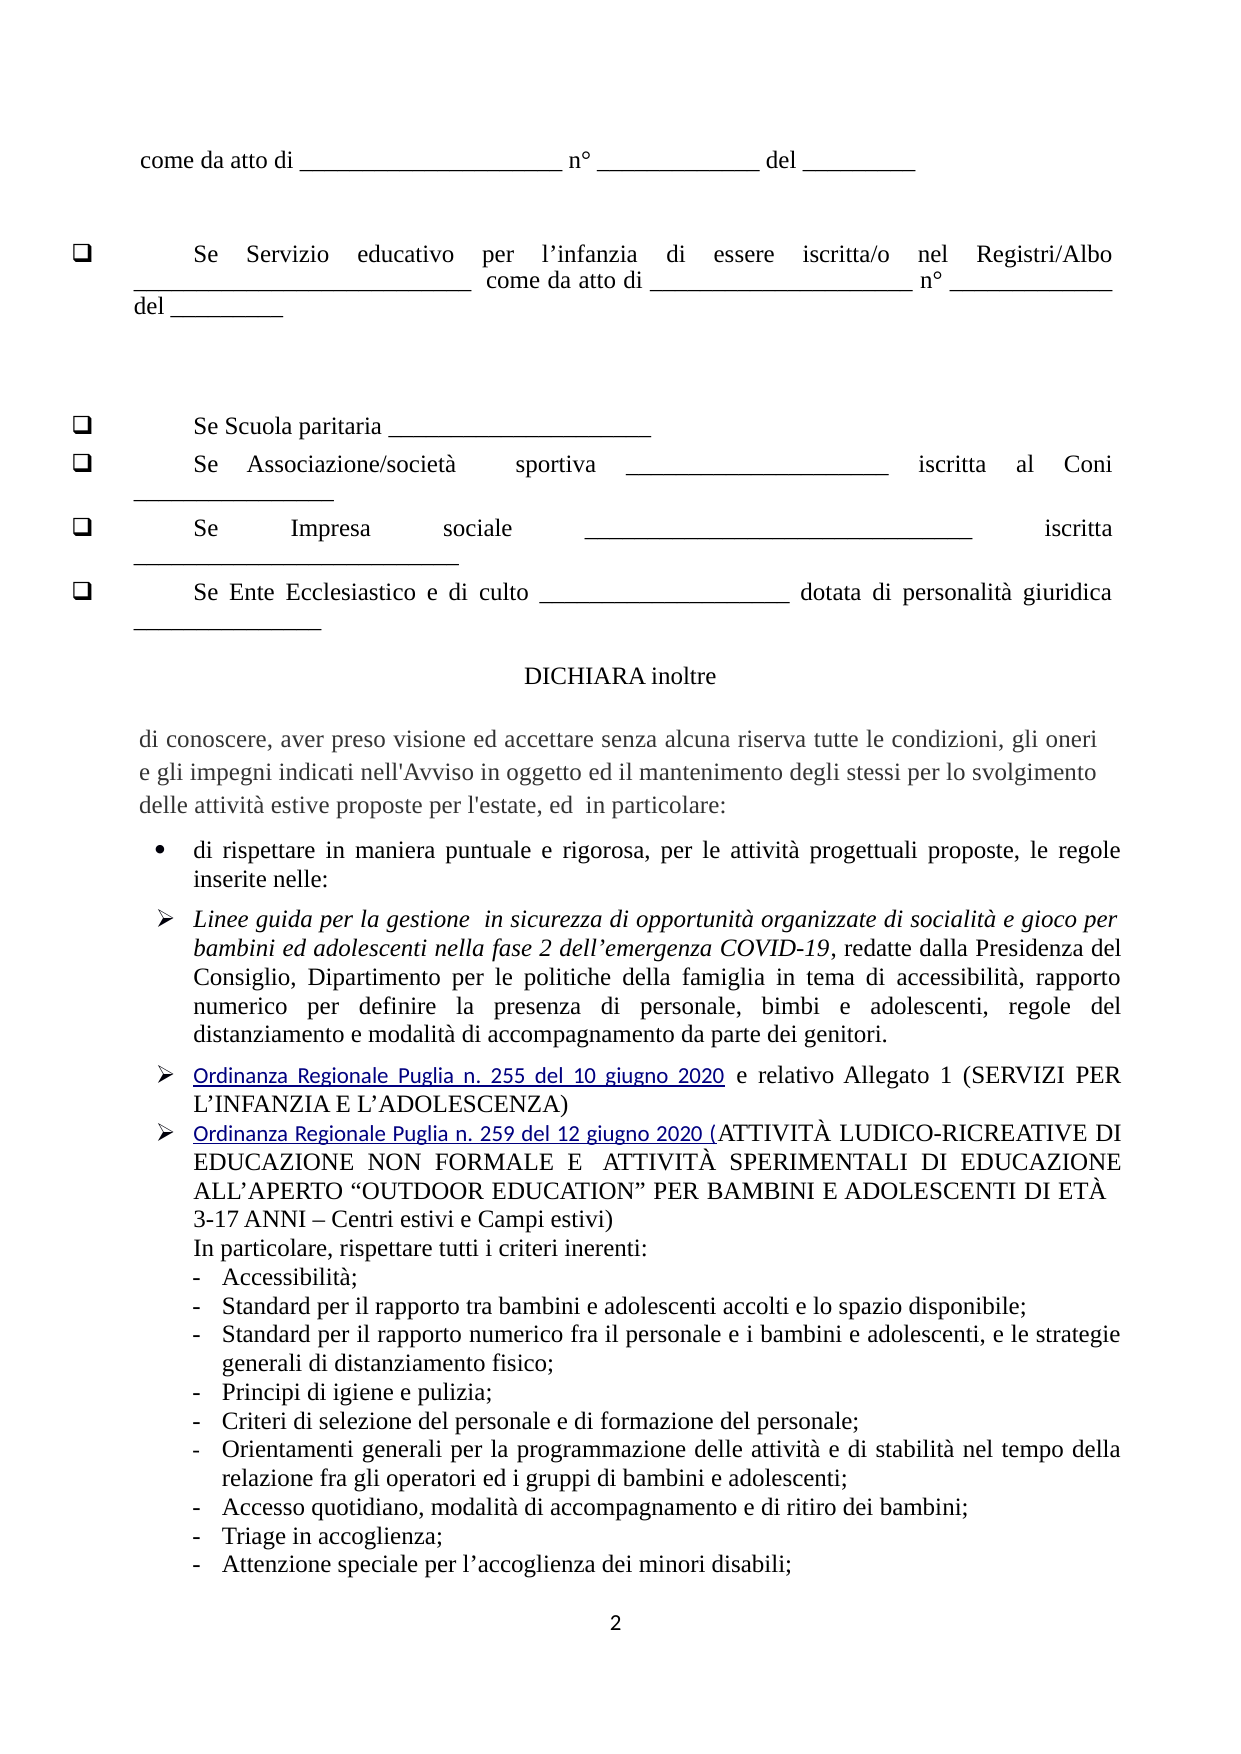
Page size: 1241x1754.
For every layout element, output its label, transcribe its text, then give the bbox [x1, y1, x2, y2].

list Standard per il rapporto numerico fra il personale e i bambini e adolescenti, e le strategie generali di distanziamento fisico; [192, 1319, 1122, 1377]
list Se Ente Ecclesiastico e di culto ____________________ dotata di personalità giuridica _______________ [71, 580, 1113, 632]
list Triage in accoglienza; [192, 1521, 1122, 1549]
list Linee guida per la gestione in sicurezza di opportunità organizzate di socialità e gioco per bambini ed adolescenti nella fase 2 dell’emergenza COVID-19, redatte dalla Presidenza del Consiglio, Dipartimento per le politiche della famiglia in tema di accessibilità, rapporto numerico per definire la presenza di personale, bimbi e adolescenti, regole del distanziamento e modalità di accompagnamento da parte dei genitori. [156, 904, 1122, 1048]
list Standard per il rapporto tra bambini e adolescenti accolti e lo spazio disponibile; [192, 1291, 1122, 1319]
list Accessibilità; [192, 1262, 1122, 1291]
list Ordinanza Regionale Puglia n. 259 del 12 giugno 2020 (ATTIVITÀ LUDICO-RICREATIVE DI EDUCAZIONE NON FORMALE E ATTIVITÀ SPERIMENTALI DI EDUCAZIONE ALL’APERTO “OUTDOOR EDUCATION” PER BAMBINI E ADOLESCENTI DI ETÀ 3-17 ANNI – Centri estivi e Campi estivi) [156, 1118, 1122, 1233]
text DICHIARA inoltre [118, 661, 1122, 690]
list Criteri di selezione del personale e di formazione del personale; [192, 1406, 1122, 1434]
list di rispettare in maniera puntuale e rigorosa, per le attività progettuali proposte, le regole inserite nelle: [156, 835, 1122, 893]
list Se Associazione/società sportiva _____________________ iscritta al Coni ________________ [71, 452, 1113, 504]
list Orientamenti generali per la programmazione delle attività e di stabilità nel tempo della relazione fra gli operatori ed i gruppi di bambini e adolescenti; [192, 1434, 1122, 1492]
list Ordinanza Regionale Puglia n. 255 del 10 giugno 2020 e relativo Allegato 1 (SERVIZI PER L’INFANZIA E L’ADOLESCENZA) [156, 1060, 1122, 1118]
list Se Impresa sociale _______________________________ iscritta __________________________ [71, 516, 1113, 568]
list In particolare, rispettare tutti i criteri inerenti: [193, 1233, 1122, 1262]
list Accesso quotidiano, modalità di accompagnamento e di ritiro dei bambini; [192, 1492, 1122, 1521]
text come da atto di _____________________ n° _____________ del _________ [134, 148, 1113, 174]
list Se Scuola paritaria _____________________ [71, 414, 1113, 440]
list Se Servizio educativo per l’infanzia di essere iscritta/o nel Registri/Albo ___________________________ come da atto di _____________________ n° _____________ del _________ [71, 242, 1113, 320]
text di conoscere, aver preso visione ed accettare senza alcuna riserva tutte le condizioni, gli oneri e gli impegni indicati nell'Avviso in oggetto ed il mantenimento degli stessi per lo svolgimento delle attività estive proposte per l'estate, ed in particolare: [139, 724, 1099, 819]
list Attenzione speciale per l’accoglienza dei minori disabili; [192, 1549, 1122, 1578]
list Principi di igiene e pulizia; [192, 1377, 1122, 1406]
